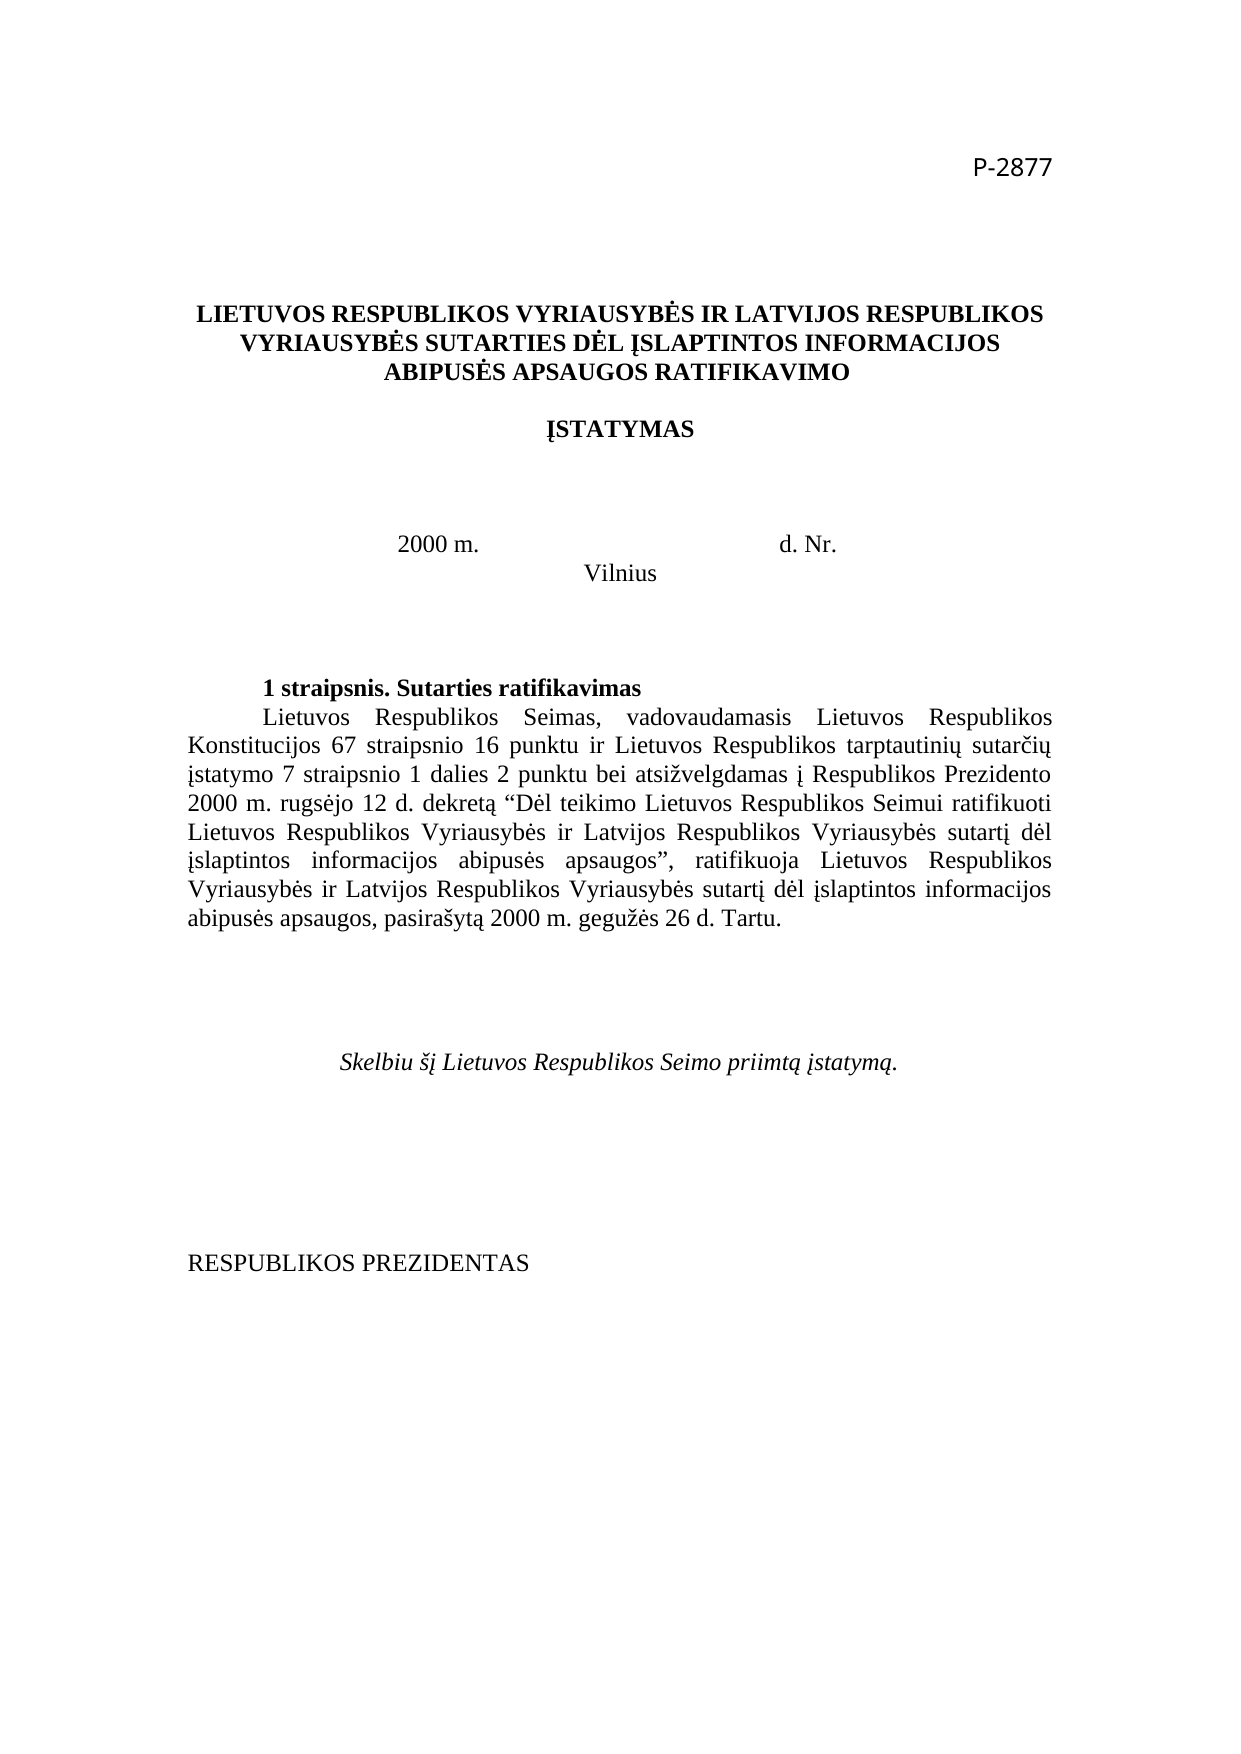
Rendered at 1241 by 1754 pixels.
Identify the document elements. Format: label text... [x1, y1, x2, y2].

text RESPUBLIKOS PREZIDENTAS [187, 1248, 1053, 1277]
text P-2877 [187, 150, 1053, 184]
text Lietuvos Respublikos Seimas, vadovaudamasis Lietuvos Respublikos Konstitucijos 67 straipsnio 16 punktu ir Lietuvos Respublikos tarptautinių sutarčių įstatymo 7 straipsnio 1 dalies 2 punktu bei atsižvelgdamas į Respublikos Prezidento 2000 m. rugsėjo 12 d. dekretą “Dėl teikimo Lietuvos Respublikos Seimui ratifikuoti Lietuvos Respublikos Vyriausybės ir Latvijos Respublikos Vyriausybės sutartį dėl įslaptintos informacijos abipusės apsaugos”, ratifikuoja Lietuvos Respublikos Vyriausybės ir Latvijos Respublikos Vyriausybės sutartį dėl įslaptintos informacijos abipusės apsaugos, pasirašytą 2000 m. gegužės 26 d. Tartu. [187, 702, 1053, 932]
text ĮSTATYMAS [187, 414, 1053, 443]
text Skelbiu šį Lietuvos Respublikos Seimo priimtą įstatymą. [187, 1047, 1053, 1075]
text Vilnius [187, 558, 1053, 587]
text 1 straipsnis. Sutarties ratifikavimas [187, 673, 1053, 702]
text 2000 m. d. Nr. [187, 529, 1053, 558]
text LIETUVOS RESPUBLIKOS VYRIAUSYBĖS IR LATVIJOS RESPUBLIKOS VYRIAUSYBĖS SUTARTIES DĖL ĮSLAPTINTOS INFORMACIJOS ABIPUSĖS APSAUGOS RATIFIKAVIMO [187, 299, 1053, 385]
